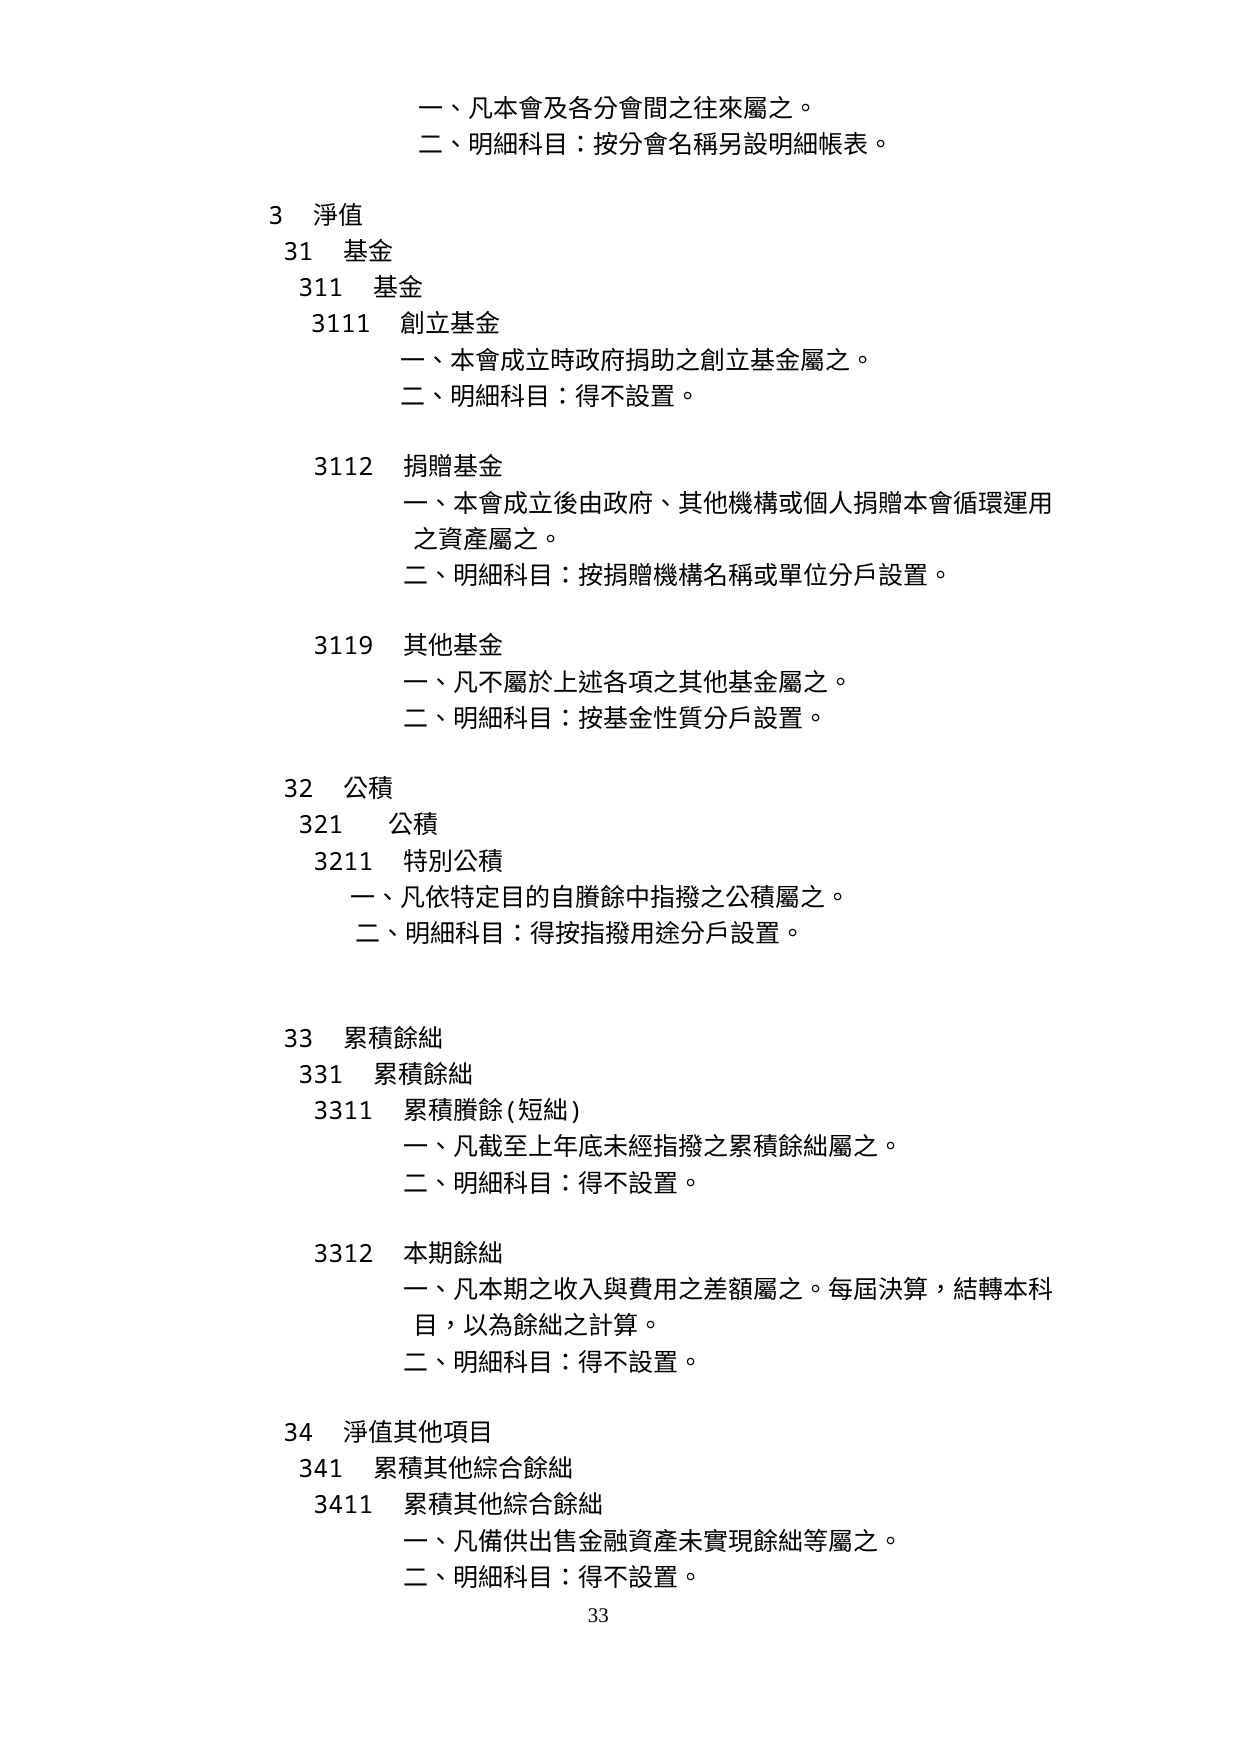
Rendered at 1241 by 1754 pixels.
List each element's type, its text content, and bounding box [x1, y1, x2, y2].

text 一、凡截至上年底未經指撥之累積餘絀屬之。 [118, 1127, 1078, 1163]
text 31 基金 [118, 231, 1078, 268]
text 二、明細科目：按捐贈機構名稱或單位分戶設置。 [118, 556, 1078, 592]
text 一、凡依特定目的自賸餘中指撥之公積屬之。 [351, 877, 1078, 914]
text 34 淨值其他項目 [118, 1412, 1078, 1449]
text 二、明細科目：得不設置。 [118, 1557, 1078, 1594]
text 33 累積餘絀 [118, 1018, 1078, 1054]
text 3111 創立基金 [118, 304, 1078, 340]
text 二、明細科目：得不設置。 [118, 1163, 1078, 1199]
text 331 累積餘絀 [118, 1054, 1078, 1091]
text 341 累積其他綜合餘絀 [118, 1449, 1078, 1485]
text 3 淨值 [118, 195, 1078, 231]
text 3411 累積其他綜合餘絀 [118, 1485, 1078, 1521]
text 3211 特別公積 [118, 841, 1078, 877]
text 一、凡本會及各分會間之往來屬之。 [118, 89, 1078, 125]
text 二、明細科目：得不設置。 [131, 376, 1078, 413]
text 一、凡本期之收入與費用之差額屬之。每屆決算，結轉本科目，以為餘絀之計算。 [118, 1269, 1078, 1342]
text 二、明細科目：得不設置。 [118, 1342, 1078, 1378]
text 321 公積 [118, 805, 1078, 841]
text 3311 累積賸餘(短絀) [118, 1091, 1078, 1127]
text 3119 其他基金 [118, 626, 1078, 662]
text 32 公積 [118, 769, 1078, 805]
text 311 基金 [118, 268, 1078, 304]
text 一、凡不屬於上述各項之其他基金屬之。 [118, 662, 1078, 698]
text 二、明細科目：按分會名稱另設明細帳表。 [118, 125, 1078, 161]
text 一、凡備供出售金融資產未實現餘絀等屬之。 [118, 1521, 1078, 1557]
text 一、本會成立時政府捐助之創立基金屬之。 [131, 340, 1078, 376]
text 二、明細科目：得按指撥用途分戶設置。 [118, 914, 1078, 950]
text 3112 捐贈基金 [118, 447, 1078, 483]
text 二、明細科目：按基金性質分戶設置。 [118, 698, 1078, 734]
text 一、本會成立後由政府、其他機構或個人捐贈本會循環運用之資產屬之。 [118, 483, 1078, 556]
text 3312 本期餘絀 [118, 1233, 1078, 1269]
